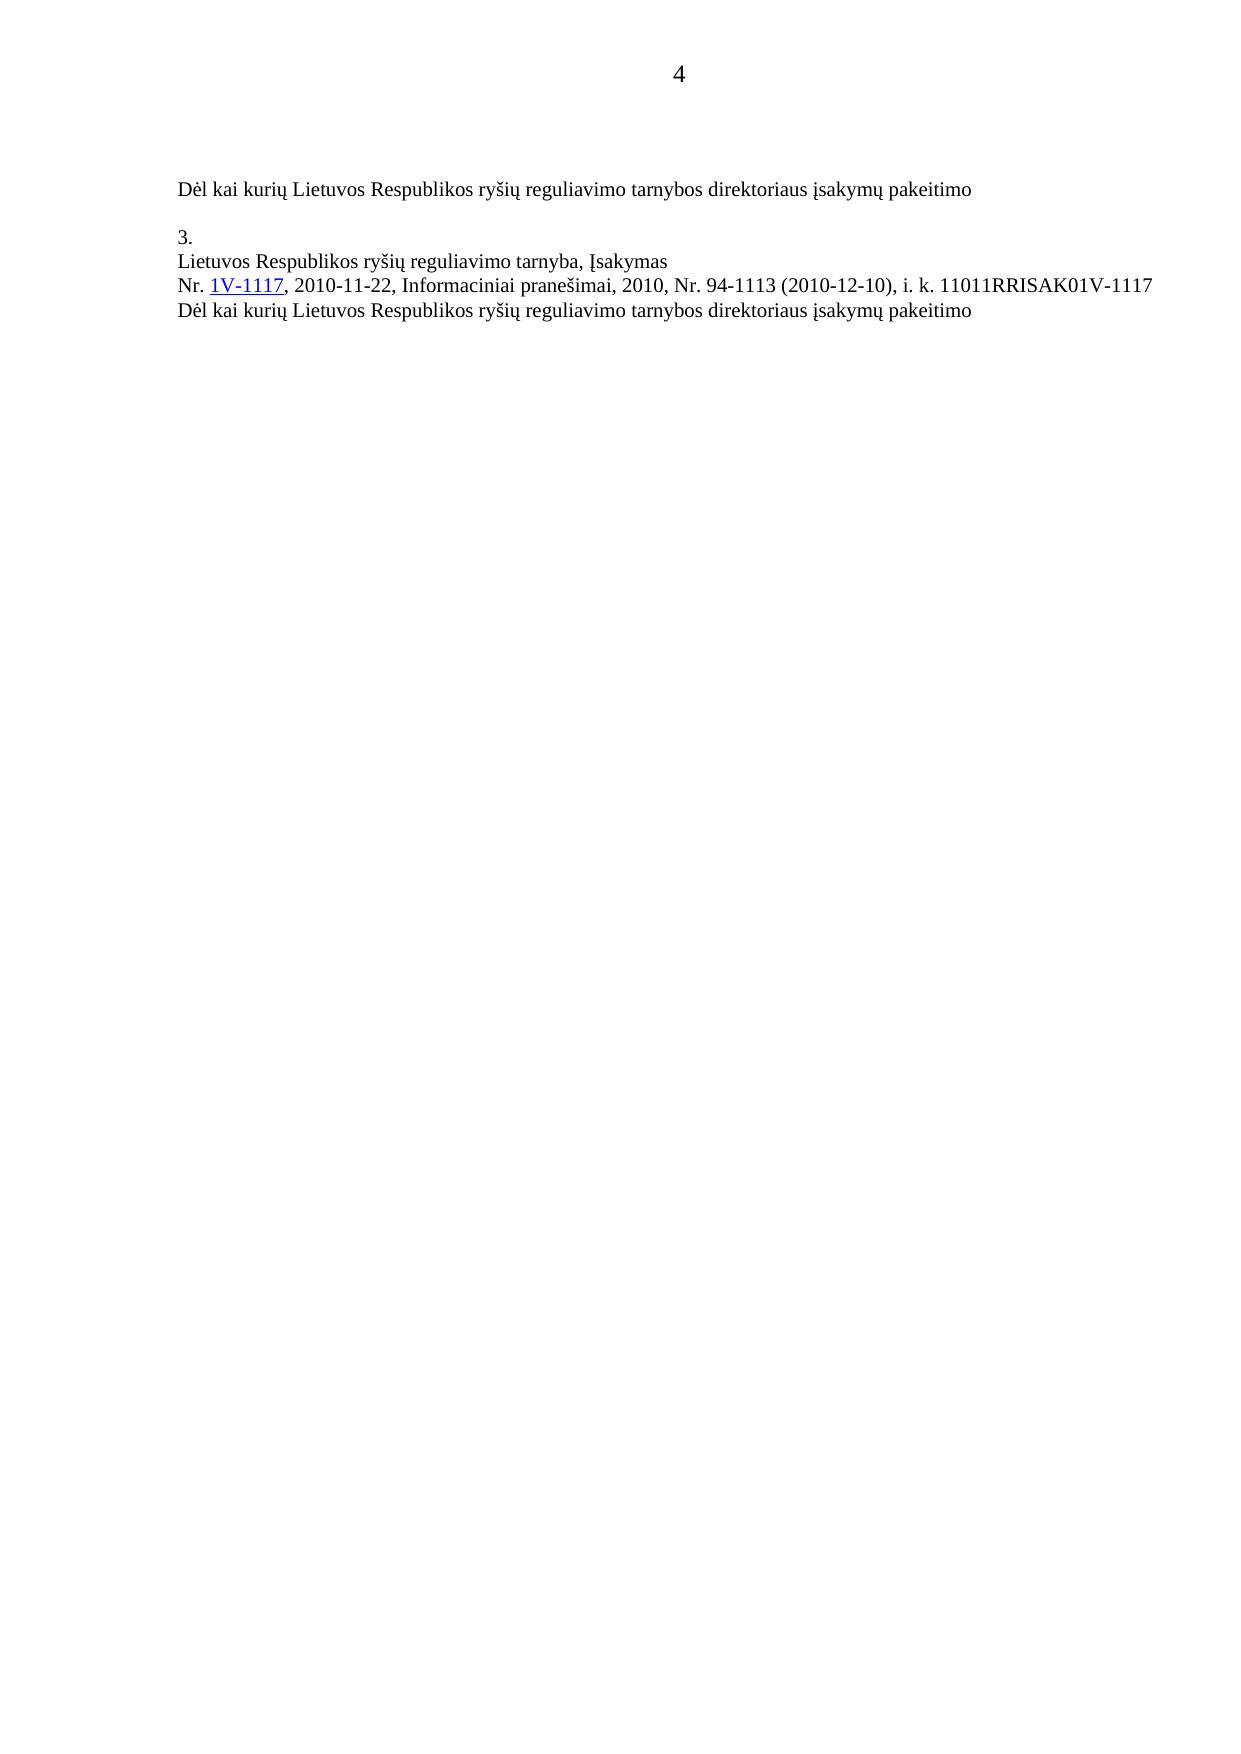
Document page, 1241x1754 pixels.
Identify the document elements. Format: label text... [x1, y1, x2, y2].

text Dėl kai kurių Lietuvos Respublikos ryšių reguliavimo tarnybos direktoriaus įsakymų pakeitimo [177, 177, 1181, 201]
text 3. [177, 225, 1181, 249]
text Lietuvos Respublikos ryšių reguliavimo tarnyba, Įsakymas [177, 249, 1181, 273]
text Dėl kai kurių Lietuvos Respublikos ryšių reguliavimo tarnybos direktoriaus įsakymų pakeitimo [177, 297, 1181, 322]
text Nr. 1V-1117, 2010-11-22, Informaciniai pranešimai, 2010, Nr. 94-1113 (2010-12-10), i. k. 11011RRISAK01V-1117 [177, 273, 1181, 297]
